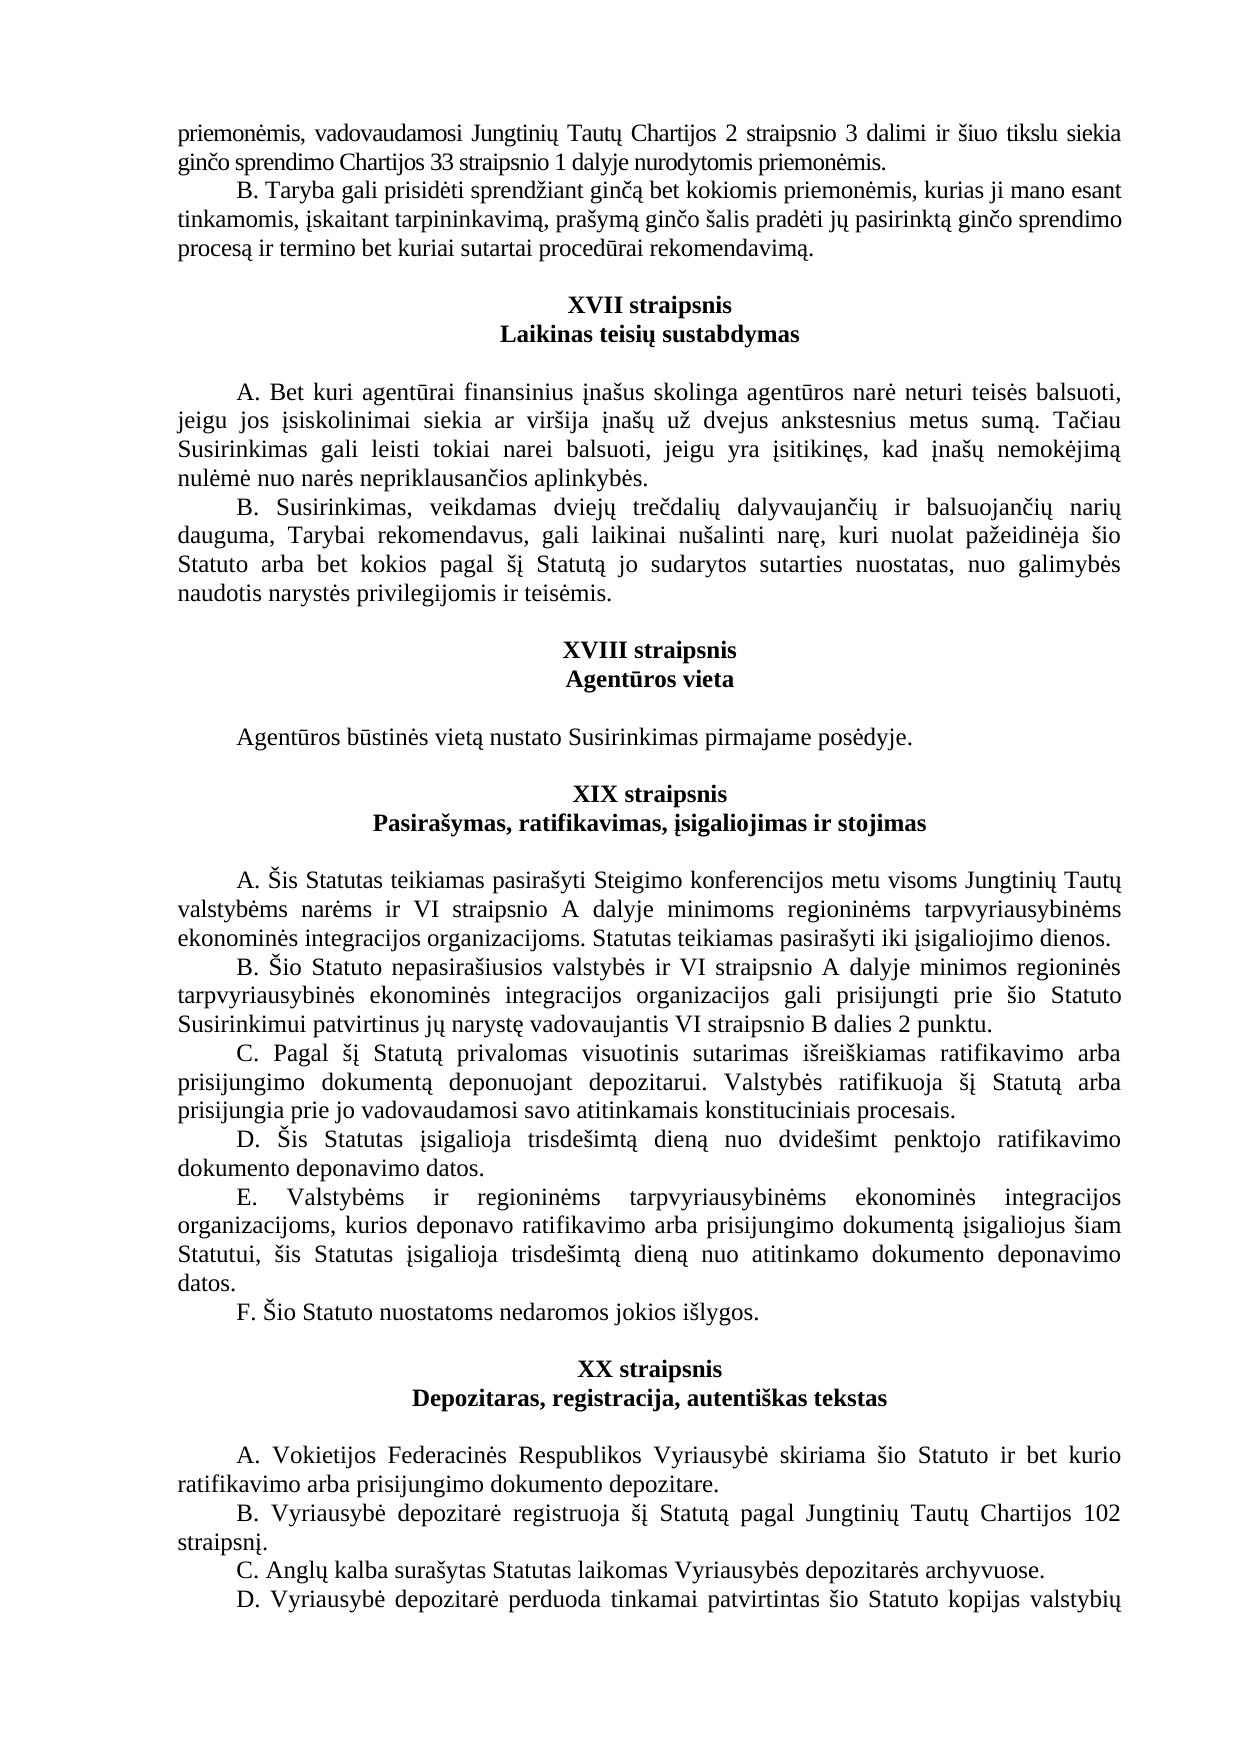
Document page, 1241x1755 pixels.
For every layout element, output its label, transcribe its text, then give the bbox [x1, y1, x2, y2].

text B. Šio Statuto nepasirašiusios valstybės ir VI straipsnio A dalyje minimos regioninės tarpvyriausybinės ekonominės integracijos organizacijos gali prisijungti prie šio Statuto Susirinkimui patvirtinus jų narystę vadovaujantis VI straipsnio B dalies 2 punktu. [177, 952, 1122, 1038]
text priemonėmis, vadovaudamosi Jungtinių Tautų Chartijos 2 straipsnio 3 dalimi ir šiuo tikslu siekia ginčo sprendimo Chartijos 33 straipsnio 1 dalyje nurodytomis priemonėmis. [177, 118, 1122, 176]
text D. Vyriausybė depozitarė perduoda tinkamai patvirtintas šio Statuto kopijas valstybių [177, 1584, 1122, 1613]
text Agentūros būstinės vietą nustato Susirinkimas pirmajame posėdyje. [177, 722, 1122, 751]
text F. Šio Statuto nuostatoms nedaromos jokios išlygos. [177, 1297, 1122, 1326]
text A. Vokietijos Federacinės Respublikos Vyriausybė skiriama šio Statuto ir bet kurio ratifikavimo arba prisijungimo dokumento depozitare. [177, 1441, 1122, 1498]
text C. Pagal šį Statutą privalomas visuotinis sutarimas išreiškiamas ratifikavimo arba prisijungimo dokumentą deponuojant depozitarui. Valstybės ratifikuoja šį Statutą arba prisijungia prie jo vadovaudamosi savo atitinkamais konstituciniais procesais. [177, 1038, 1122, 1124]
text B. Taryba gali prisidėti sprendžiant ginčą bet kokiomis priemonėmis, kurias ji mano esant tinkamomis, įskaitant tarpininkavimą, prašymą ginčo šalis pradėti jų pasirinktą ginčo sprendimo procesą ir termino bet kuriai sutartai procedūrai rekomendavimą. [177, 176, 1122, 262]
text XVII straipsnis [177, 291, 1122, 319]
text B. Susirinkimas, veikdamas dviejų trečdalių dalyvaujančių ir balsuojančių narių dauguma, Tarybai rekomendavus, gali laikinai nušalinti narę, kuri nuolat pažeidinėja šio Statuto arba bet kokios pagal šį Statutą jo sudarytos sutarties nuostatas, nuo galimybės naudotis narystės privilegijomis ir teisėmis. [177, 492, 1122, 607]
text E. Valstybėms ir regioninėms tarpvyriausybinėms ekonominės integracijos organizacijoms, kurios deponavo ratifikavimo arba prisijungimo dokumentą įsigaliojus šiam Statutui, šis Statutas įsigalioja trisdešimtą dieną nuo atitinkamo dokumento deponavimo datos. [177, 1182, 1122, 1297]
text XIX straipsnis [177, 779, 1122, 808]
text D. Šis Statutas įsigalioja trisdešimtą dieną nuo dvidešimt penktojo ratifikavimo dokumento deponavimo datos. [177, 1124, 1122, 1182]
text A. Bet kuri agentūrai finansinius įnašus skolinga agentūros narė neturi teisės balsuoti, jeigu jos įsiskolinimai siekia ar viršija įnašų už dvejus ankstesnius metus sumą. Tačiau Susirinkimas gali leisti tokiai narei balsuoti, jeigu yra įsitikinęs, kad įnašų nemokėjimą nulėmė nuo narės nepriklausančios aplinkybės. [177, 377, 1122, 492]
text Depozitaras, registracija, autentiškas tekstas [177, 1383, 1122, 1412]
text C. Anglų kalba surašytas Statutas laikomas Vyriausybės depozitarės archyvuose. [177, 1556, 1122, 1584]
text B. Vyriausybė depozitarė registruoja šį Statutą pagal Jungtinių Tautų Chartijos 102 straipsnį. [177, 1498, 1122, 1556]
text XVIII straipsnis [177, 636, 1122, 664]
text Laikinas teisių sustabdymas [177, 319, 1122, 348]
text Agentūros vieta [177, 664, 1122, 693]
text XX straipsnis [177, 1354, 1122, 1383]
text A. Šis Statutas teikiamas pasirašyti Steigimo konferencijos metu visoms Jungtinių Tautų valstybėms narėms ir VI straipsnio A dalyje minimoms regioninėms tarpvyriausybinėms ekonominės integracijos organizacijoms. Statutas teikiamas pasirašyti iki įsigaliojimo dienos. [177, 866, 1122, 952]
text Pasirašymas, ratifikavimas, įsigaliojimas ir stojimas [177, 808, 1122, 837]
